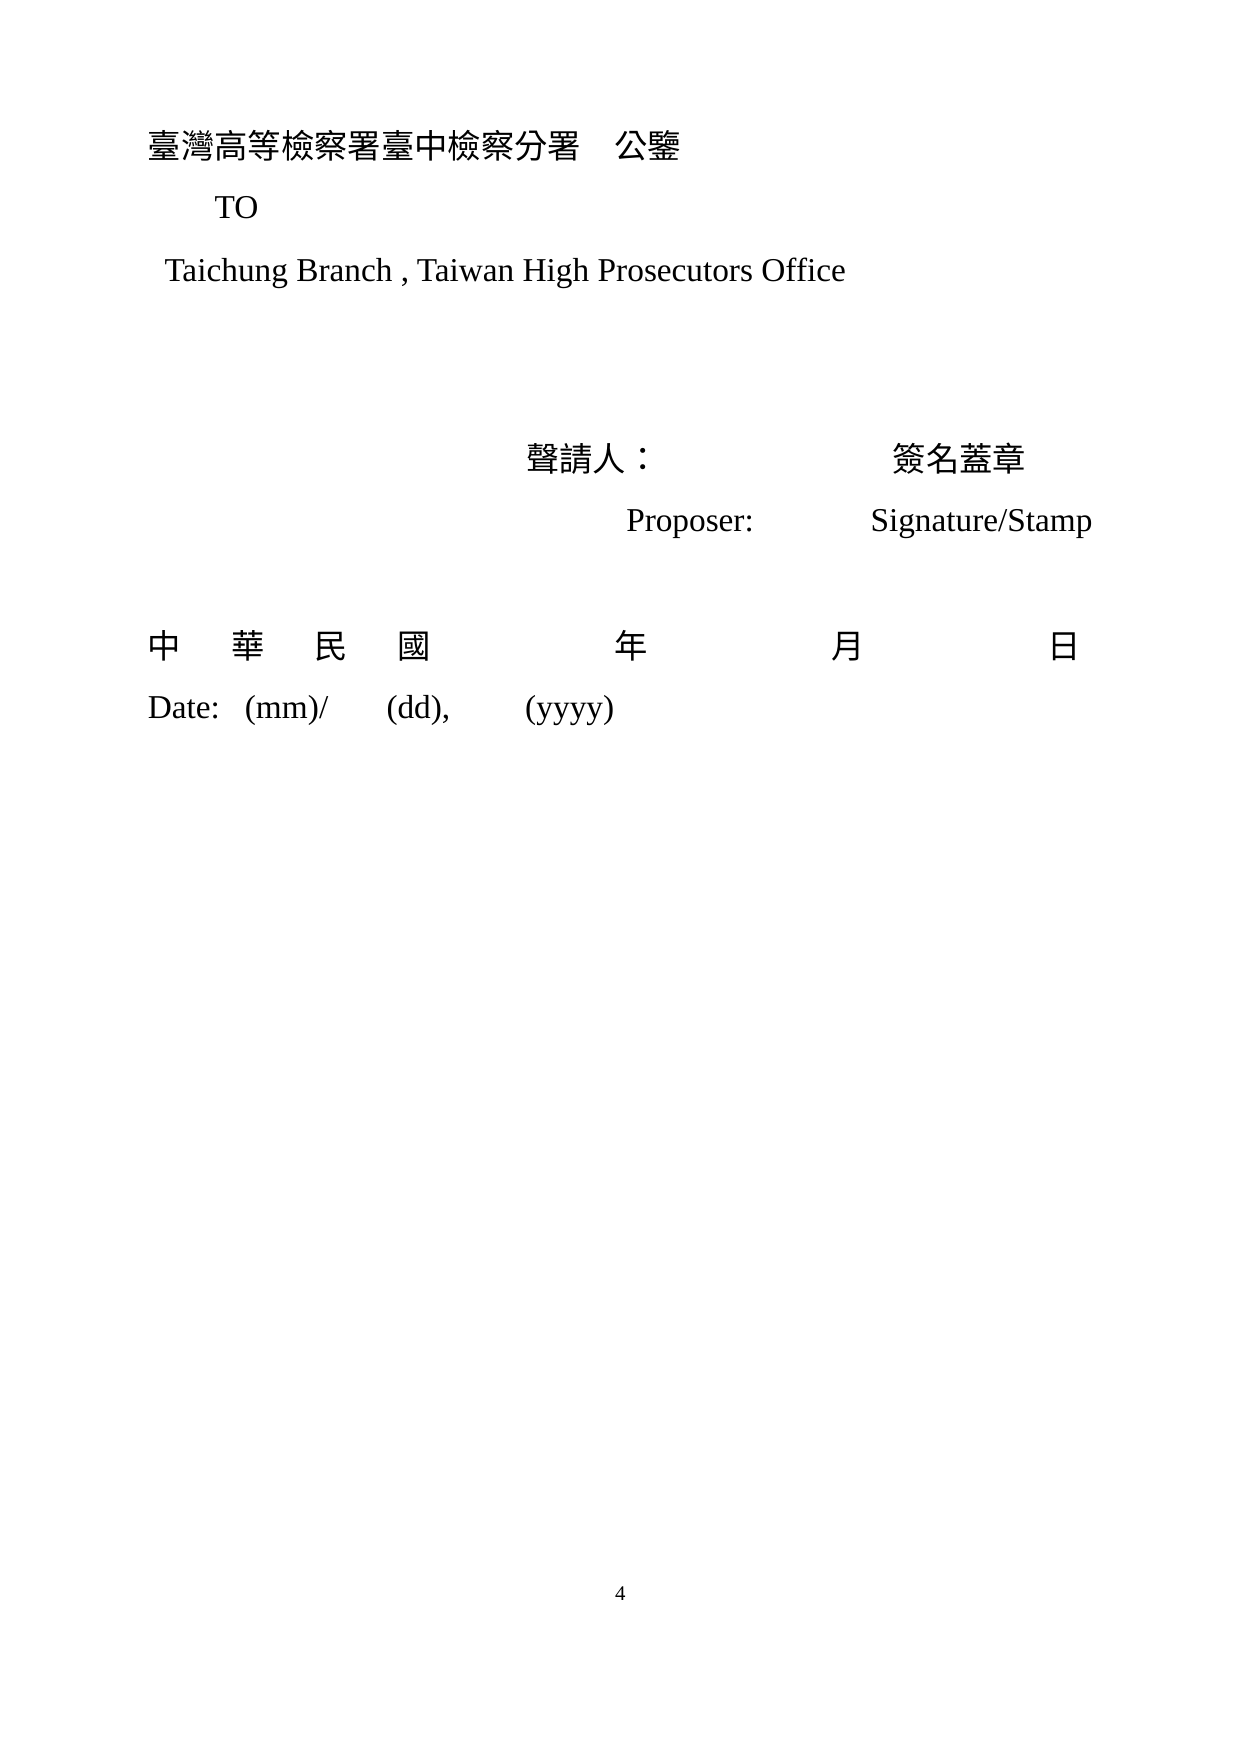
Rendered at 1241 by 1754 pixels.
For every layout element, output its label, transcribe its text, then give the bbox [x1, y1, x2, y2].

text 中 華 民 國 年 月 日 [148, 602, 1092, 665]
text Proposer: Signature/Stamp [148, 477, 1092, 540]
text 聲請人： 簽名蓋章 [148, 415, 1026, 477]
text TO [148, 165, 1092, 227]
text Taichung Branch , Taiwan High Prosecutors Office [148, 227, 1092, 290]
text Date: (mm)/ (dd), (yyyy) [148, 665, 1092, 727]
text 臺灣高等檢察署臺中檢察分署 公鑒 [148, 102, 1092, 165]
